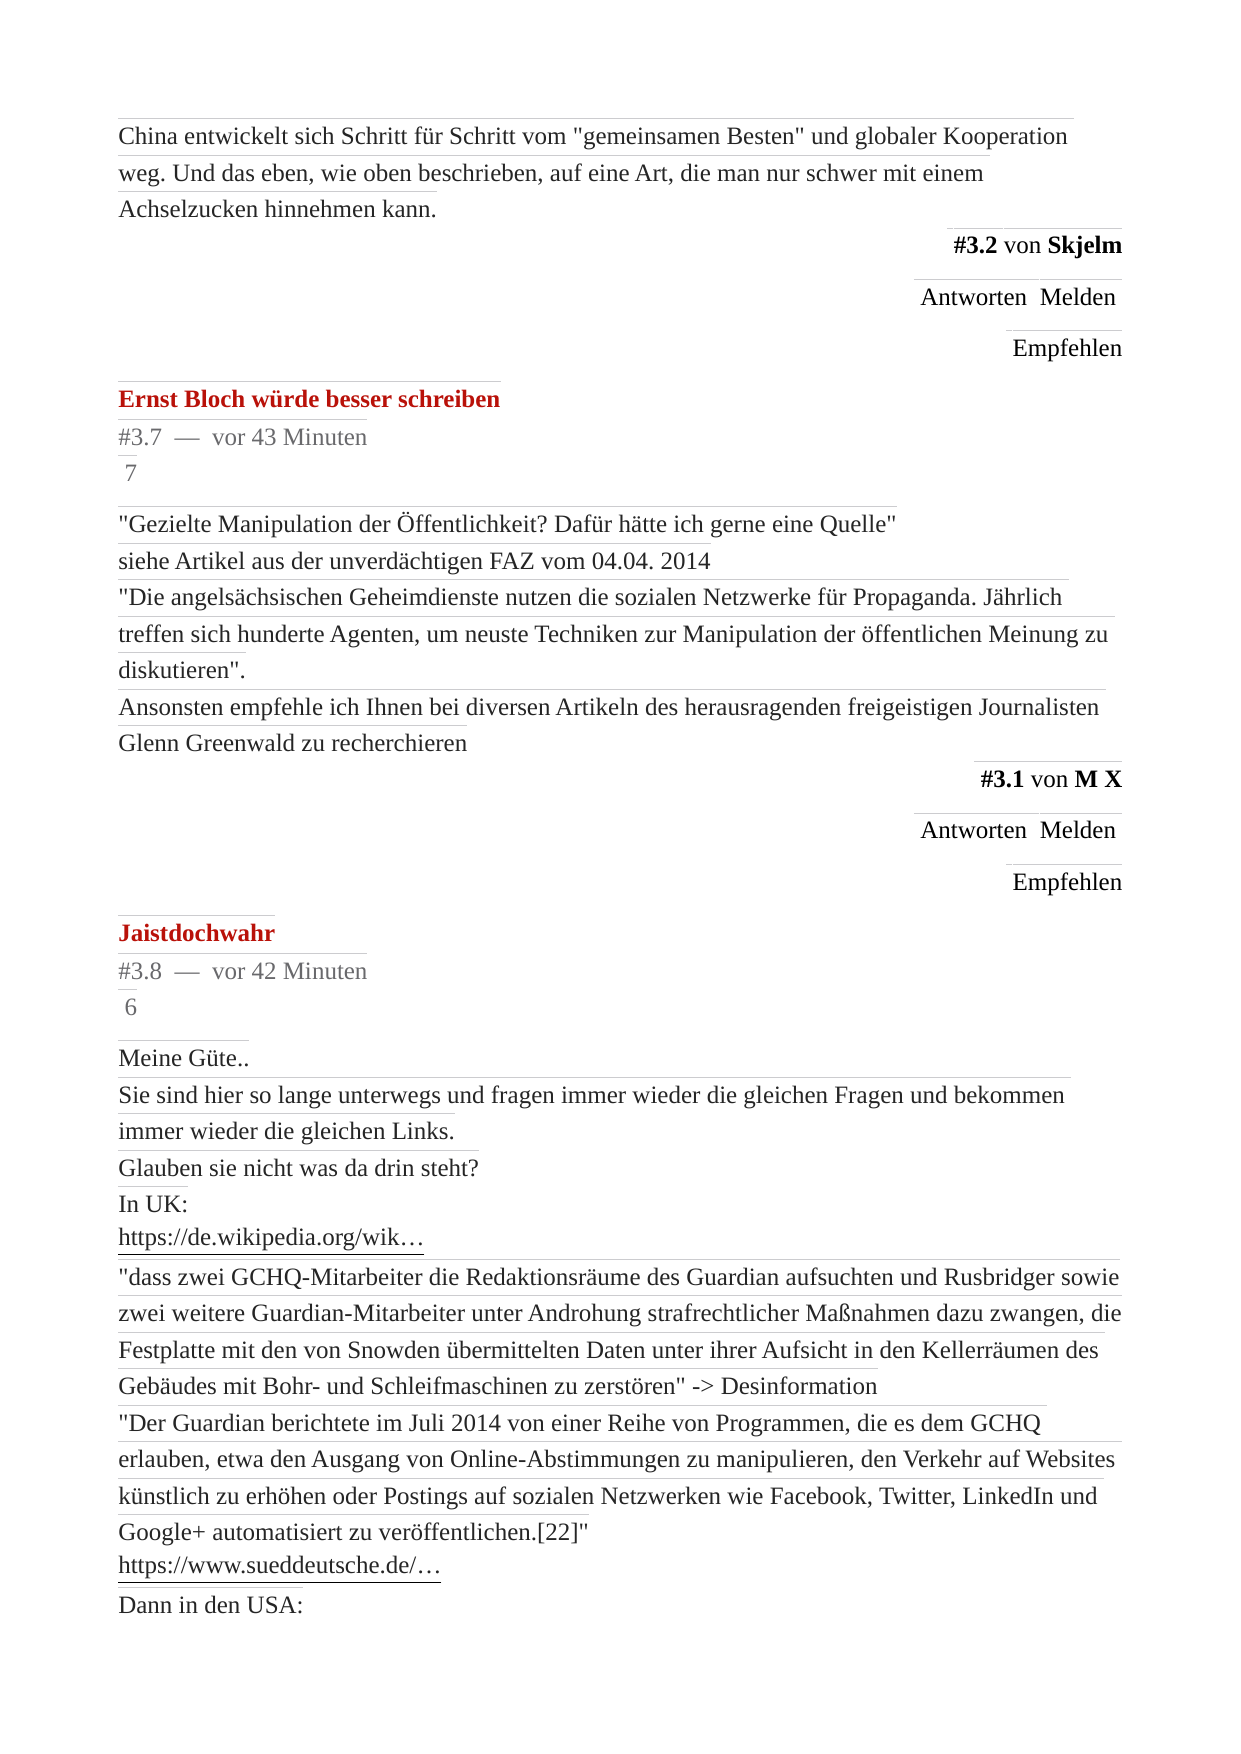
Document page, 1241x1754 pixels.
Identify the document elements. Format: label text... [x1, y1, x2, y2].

text Antworten Melden [118, 812, 1122, 844]
text Meine Güte.. [118, 1040, 1122, 1072]
text https://www.sueddeutsche.de/… [118, 1551, 1122, 1582]
text Empfehlen [118, 329, 1122, 361]
text In UK: [118, 1186, 1122, 1218]
text "dass zwei GCHQ-Mitarbeiter die Redaktionsräume des Guardian aufsuchten und Rusbridger sowie [118, 1259, 1122, 1295]
text siehe Artikel aus der unverdächtigen FAZ vom 04.04. 2014 [118, 543, 1122, 574]
text Sie sind hier so lange unterwegs und fragen immer wieder die gleichen Fragen und bekommen immer wieder die gleichen Links. Glauben sie nicht was da drin steht? [118, 1077, 1122, 1181]
text 6 [118, 989, 1122, 1021]
text zwei weitere Guardian-Mitarbeiter unter Androhung strafrechtlicher Maßnahmen dazu zwangen, die Festplatte mit den von Snowden übermittelten Daten unter ihrer Aufsicht in den Kellerräumen des Gebäudes mit Bohr- und Schleifmaschinen zu zerstören" -> Desinformation [118, 1296, 1122, 1400]
text Ansonsten empfehle ich Ihnen bei diversen Artikeln des herausragenden freigeistigen Journalisten Glenn Greenwald zu recherchieren [118, 688, 1122, 757]
text #3.1 von M X [118, 761, 1122, 793]
text Empfehlen [118, 863, 1122, 895]
text Antworten Melden [118, 278, 1122, 310]
text "Gezielte Manipulation der Öffentlichkeit? Dafür hätte ich gerne eine Quelle" [118, 506, 1122, 538]
text "Die angelsächsischen Geheimdienste nutzen die sozialen Netzwerke für Propaganda. Jährlich treffen sich hunderte Agenten, um neuste Techniken zur Manipulation der öffentlichen Meinung zu diskutieren". [118, 579, 1122, 684]
text https://de.wikipedia.org/wik… [118, 1222, 1122, 1254]
text #3.7 — vor 43 Minuten [118, 419, 1122, 451]
text erlauben, etwa den Ausgang von Online-Abstimmungen zu manipulieren, den Verkehr auf Websites künstlich zu erhöhen oder Postings auf sozialen Netzwerken wie Facebook, Twitter, LinkedIn und Google+ automatisiert zu veröffentlichen.[22]" [118, 1442, 1122, 1546]
text 7 [118, 455, 1122, 487]
subtitle Ernst Bloch würde besser schreiben [118, 381, 1122, 412]
text China entwickelt sich Schritt für Schritt vom "gemeinsamen Besten" und globaler Kooperation weg. Und das eben, wie oben beschrieben, auf eine Art, die man nur schwer mit einem Achselzucken hinnehmen kann. [118, 118, 1122, 223]
text #3.2 von Skjelm [118, 227, 1122, 259]
text "Der Guardian berichtete im Juli 2014 von einer Reihe von Programmen, die es dem GCHQ [118, 1405, 1122, 1441]
subtitle Jaistdochwahr [118, 914, 1122, 946]
text #3.8 — vor 42 Minuten [118, 953, 1122, 984]
text Dann in den USA: [118, 1587, 1122, 1619]
